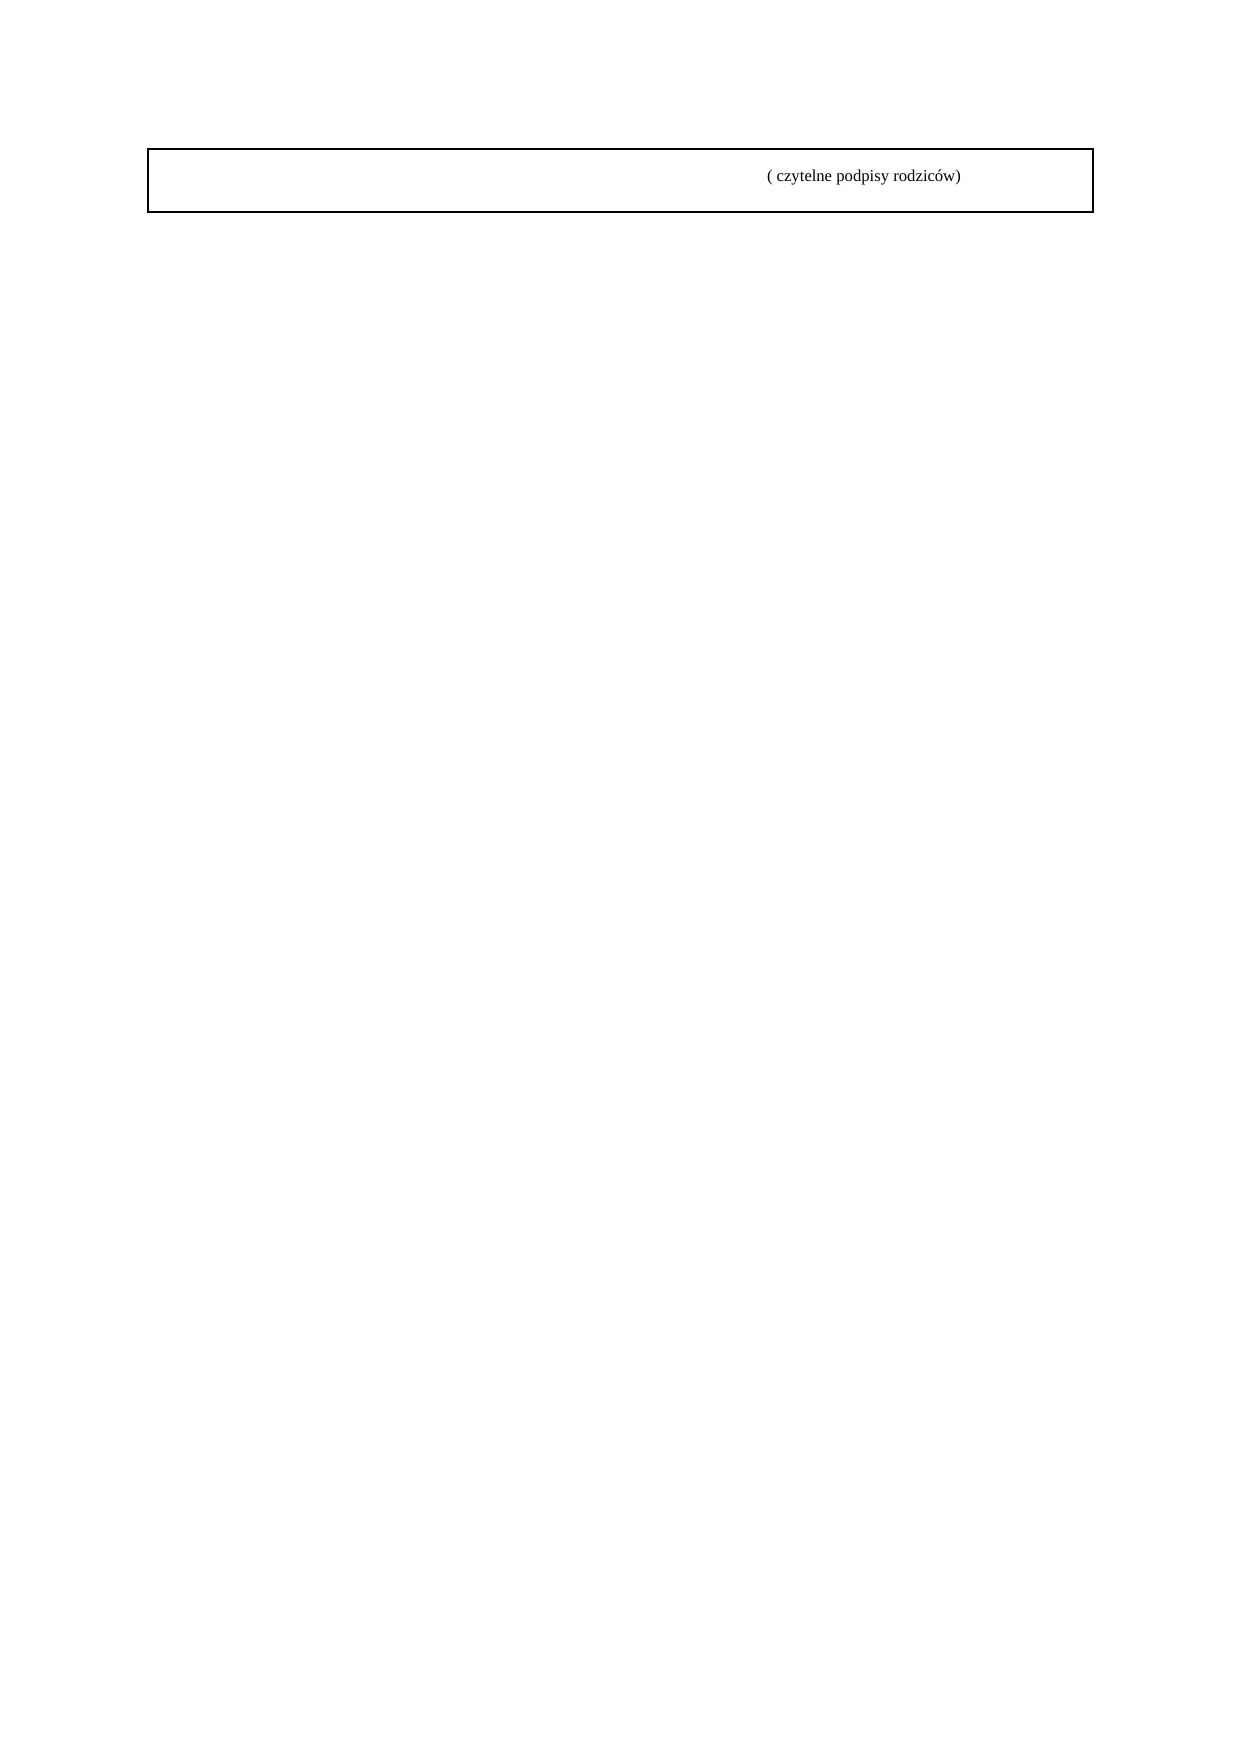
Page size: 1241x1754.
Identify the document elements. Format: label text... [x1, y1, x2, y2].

table_cell ( czytelne podpisy rodziców) [149, 150, 1092, 211]
